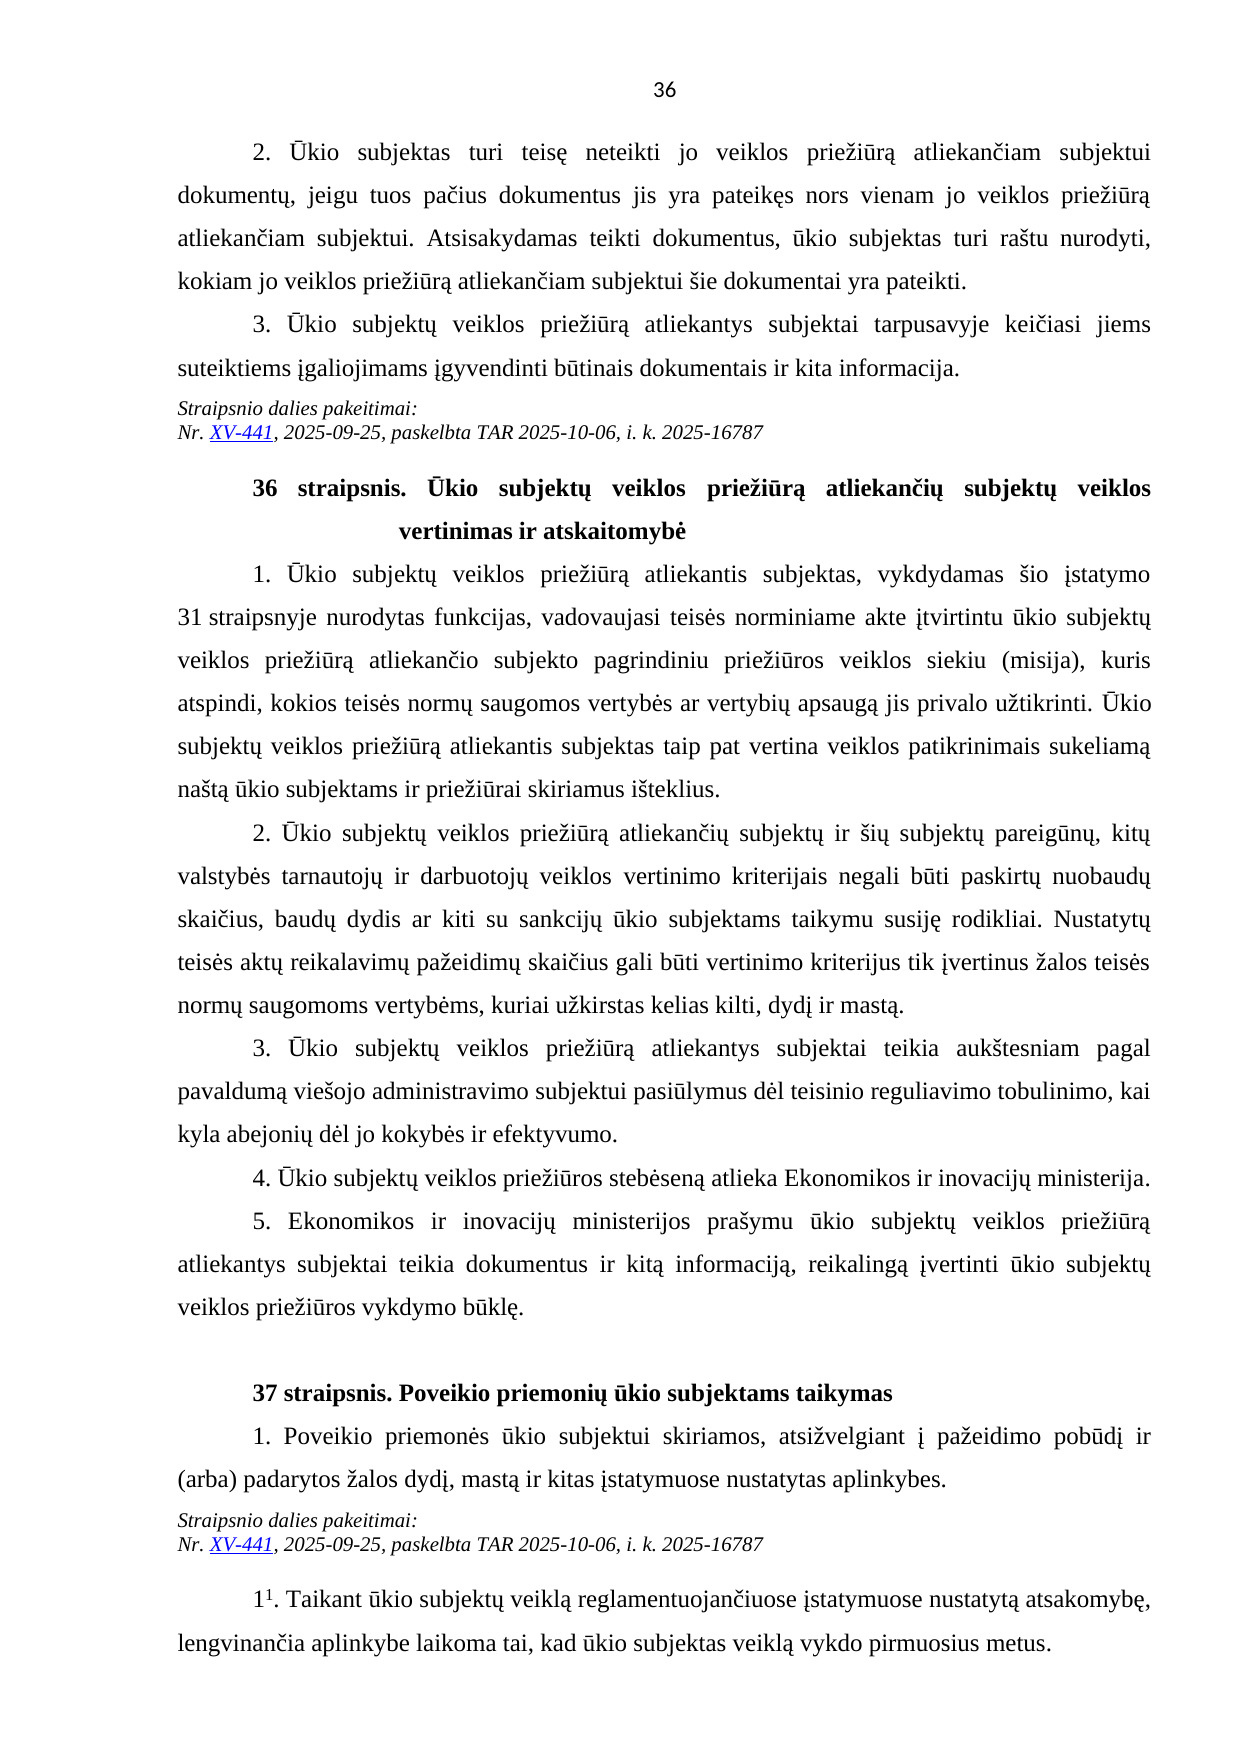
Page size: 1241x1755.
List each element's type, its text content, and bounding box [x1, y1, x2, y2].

text 4. Ūkio subjektų veiklos priežiūros stebėseną atlieka Ekonomikos ir inovacijų ministerija. [177, 1163, 1152, 1191]
text Nr. XV-441, 2025-09-25, paskelbta TAR 2025-10-06, i. k. 2025-16787 [177, 420, 1152, 444]
text 5. Ekonomikos ir inovacijų ministerijos prašymu ūkio subjektų veiklos priežiūrą atliekantys subjektai teikia dokumentus ir kitą informaciją, reikalingą įvertinti ūkio subjektų veiklos priežiūros vykdymo būklę. [177, 1206, 1152, 1321]
text 3. Ūkio subjektų veiklos priežiūrą atliekantys subjektai teikia aukštesniam pagal pavaldumą viešojo administravimo subjektui pasiūlymus dėl teisinio reguliavimo tobulinimo, kai kyla abejonių dėl jo kokybės ir efektyvumo. [177, 1033, 1152, 1148]
text 36 straipsnis. Ūkio subjektų veiklos priežiūrą atliekančių subjektų veiklos vertinimas ir atskaitomybė [252, 473, 1152, 544]
text 2. Ūkio subjektų veiklos priežiūrą atliekančių subjektų ir šių subjektų pareigūnų, kitų valstybės tarnautojų ir darbuotojų veiklos vertinimo kriterijais negali būti paskirtų nuobaudų skaičius, baudų dydis ar kiti su sankcijų ūkio subjektams taikymu susiję rodikliai. Nustatytų teisės aktų reikalavimų pažeidimų skaičius gali būti vertinimo kriterijus tik įvertinus žalos teisės normų saugomoms vertybėms, kuriai užkirstas kelias kilti, dydį ir mastą. [177, 818, 1152, 1019]
text 3. Ūkio subjektų veiklos priežiūrą atliekantys subjektai tarpusavyje keičiasi jiems suteiktiems įgaliojimams įgyvendinti būtinais dokumentais ir kita informacija. [177, 309, 1152, 381]
text 11. Taikant ūkio subjektų veiklą reglamentuojančiuose įstatymuose nustatytą atsakomybę, lengvinančia aplinkybe laikoma tai, kad ūkio subjektas veiklą vykdo pirmuosius metus. [177, 1584, 1152, 1656]
text Nr. XV-441, 2025-09-25, paskelbta TAR 2025-10-06, i. k. 2025-16787 [177, 1532, 1152, 1556]
text 1. Poveikio priemonės ūkio subjektui skiriamos, atsižvelgiant į pažeidimo pobūdį ir (arba) padarytos žalos dydį, mastą ir kitas įstatymuose nustatytas aplinkybes. [177, 1421, 1152, 1493]
text Straipsnio dalies pakeitimai: [177, 1508, 1152, 1532]
text 37 straipsnis. Poveikio priemonių ūkio subjektams taikymas [177, 1378, 1152, 1407]
text 1. Ūkio subjektų veiklos priežiūrą atliekantis subjektas, vykdydamas šio įstatymo 31 straipsnyje nurodytas funkcijas, vadovaujasi teisės norminiame akte įtvirtintu ūkio subjektų veiklos priežiūrą atliekančio subjekto pagrindiniu priežiūros veiklos siekiu (misija), kuris atspindi, kokios teisės normų saugomos vertybės ar vertybių apsaugą jis privalo užtikrinti. Ūkio subjektų veiklos priežiūrą atliekantis subjektas taip pat vertina veiklos patikrinimais sukeliamą naštą ūkio subjektams ir priežiūrai skiriamus išteklius. [177, 559, 1152, 803]
text 2. Ūkio subjektas turi teisę neteikti jo veiklos priežiūrą atliekančiam subjektui dokumentų, jeigu tuos pačius dokumentus jis yra pateikęs nors vienam jo veiklos priežiūrą atliekančiam subjektui. Atsisakydamas teikti dokumentus, ūkio subjektas turi raštu nurodyti, kokiam jo veiklos priežiūrą atliekančiam subjektui šie dokumentai yra pateikti. [177, 137, 1152, 295]
text Straipsnio dalies pakeitimai: [177, 396, 1152, 420]
